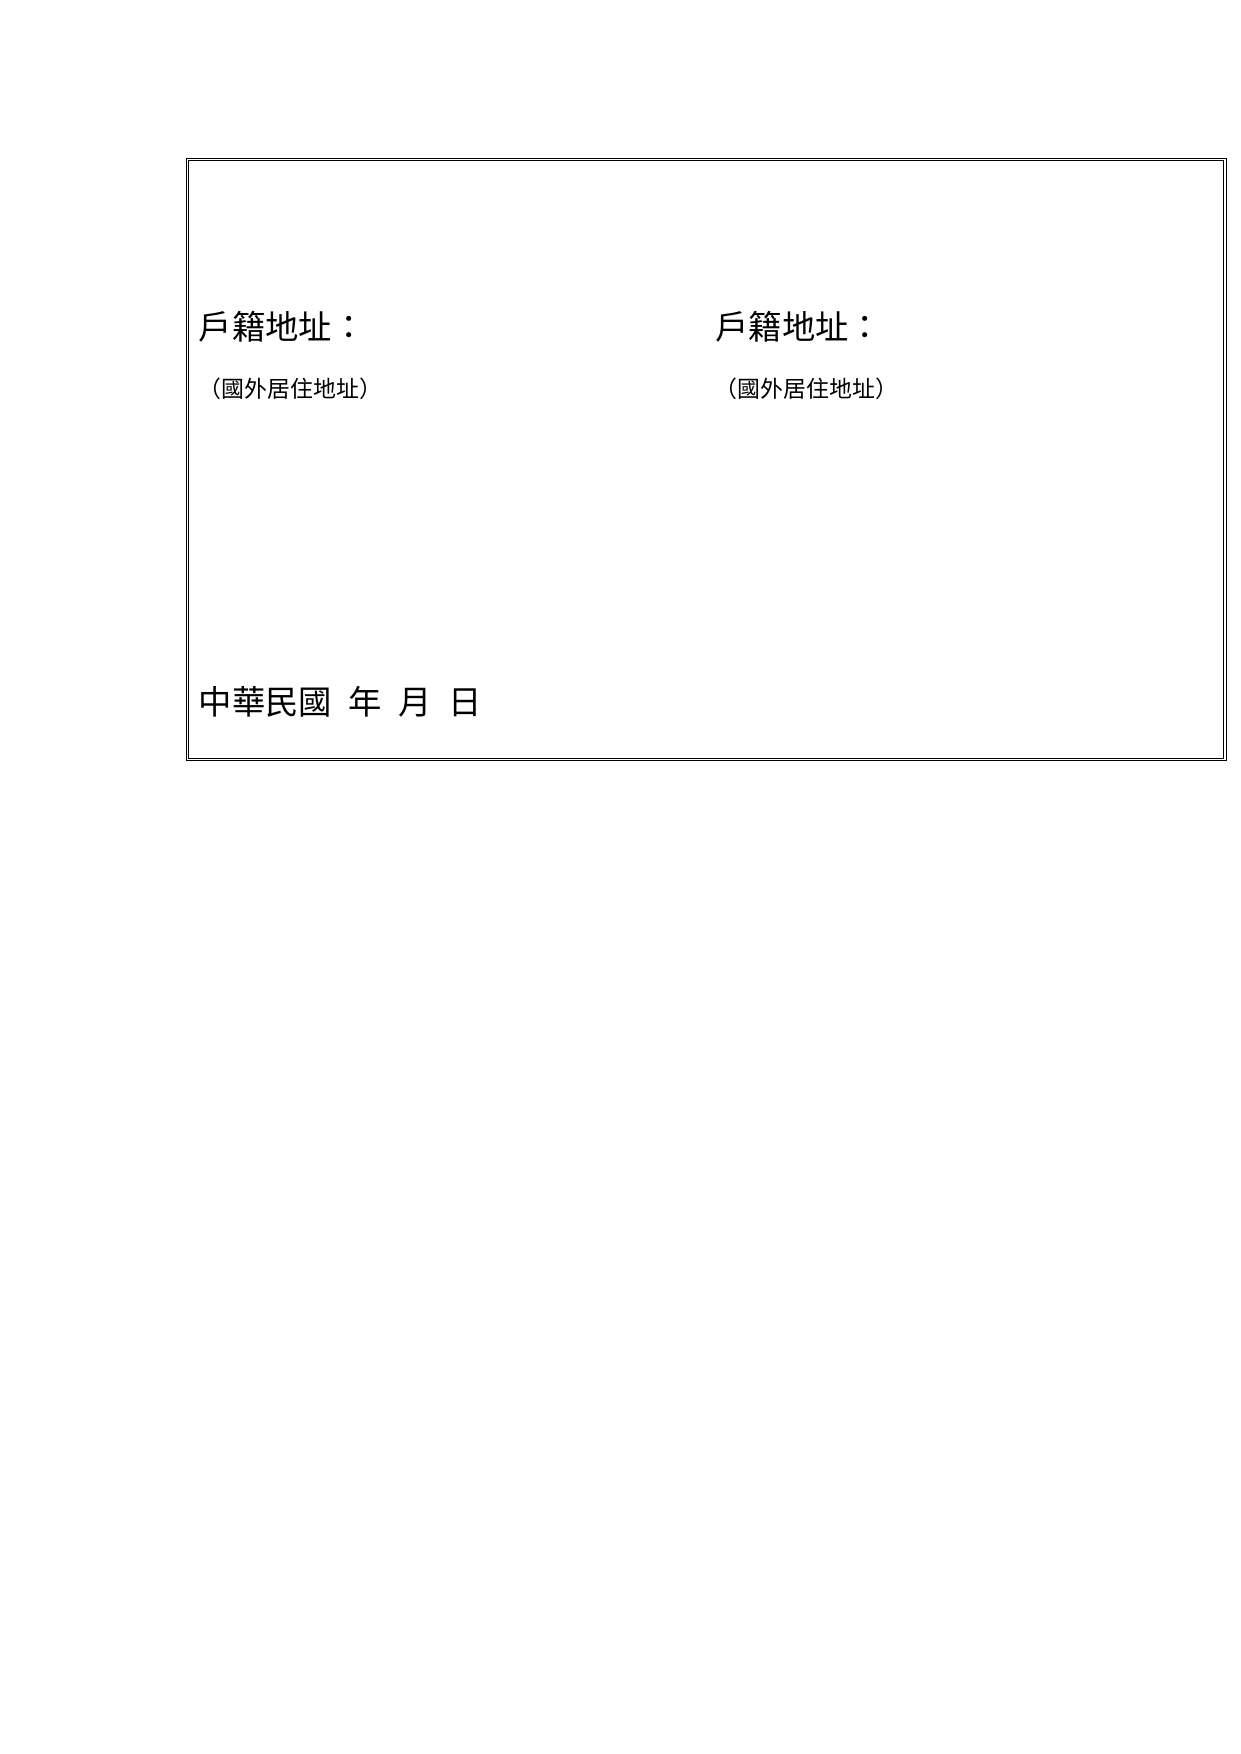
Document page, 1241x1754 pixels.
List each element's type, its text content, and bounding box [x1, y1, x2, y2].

table_header 戶籍地址： 戶籍地址： （國外居住地址） （國外居住地址） 中華民國 年 月 日 [189, 161, 1223, 758]
